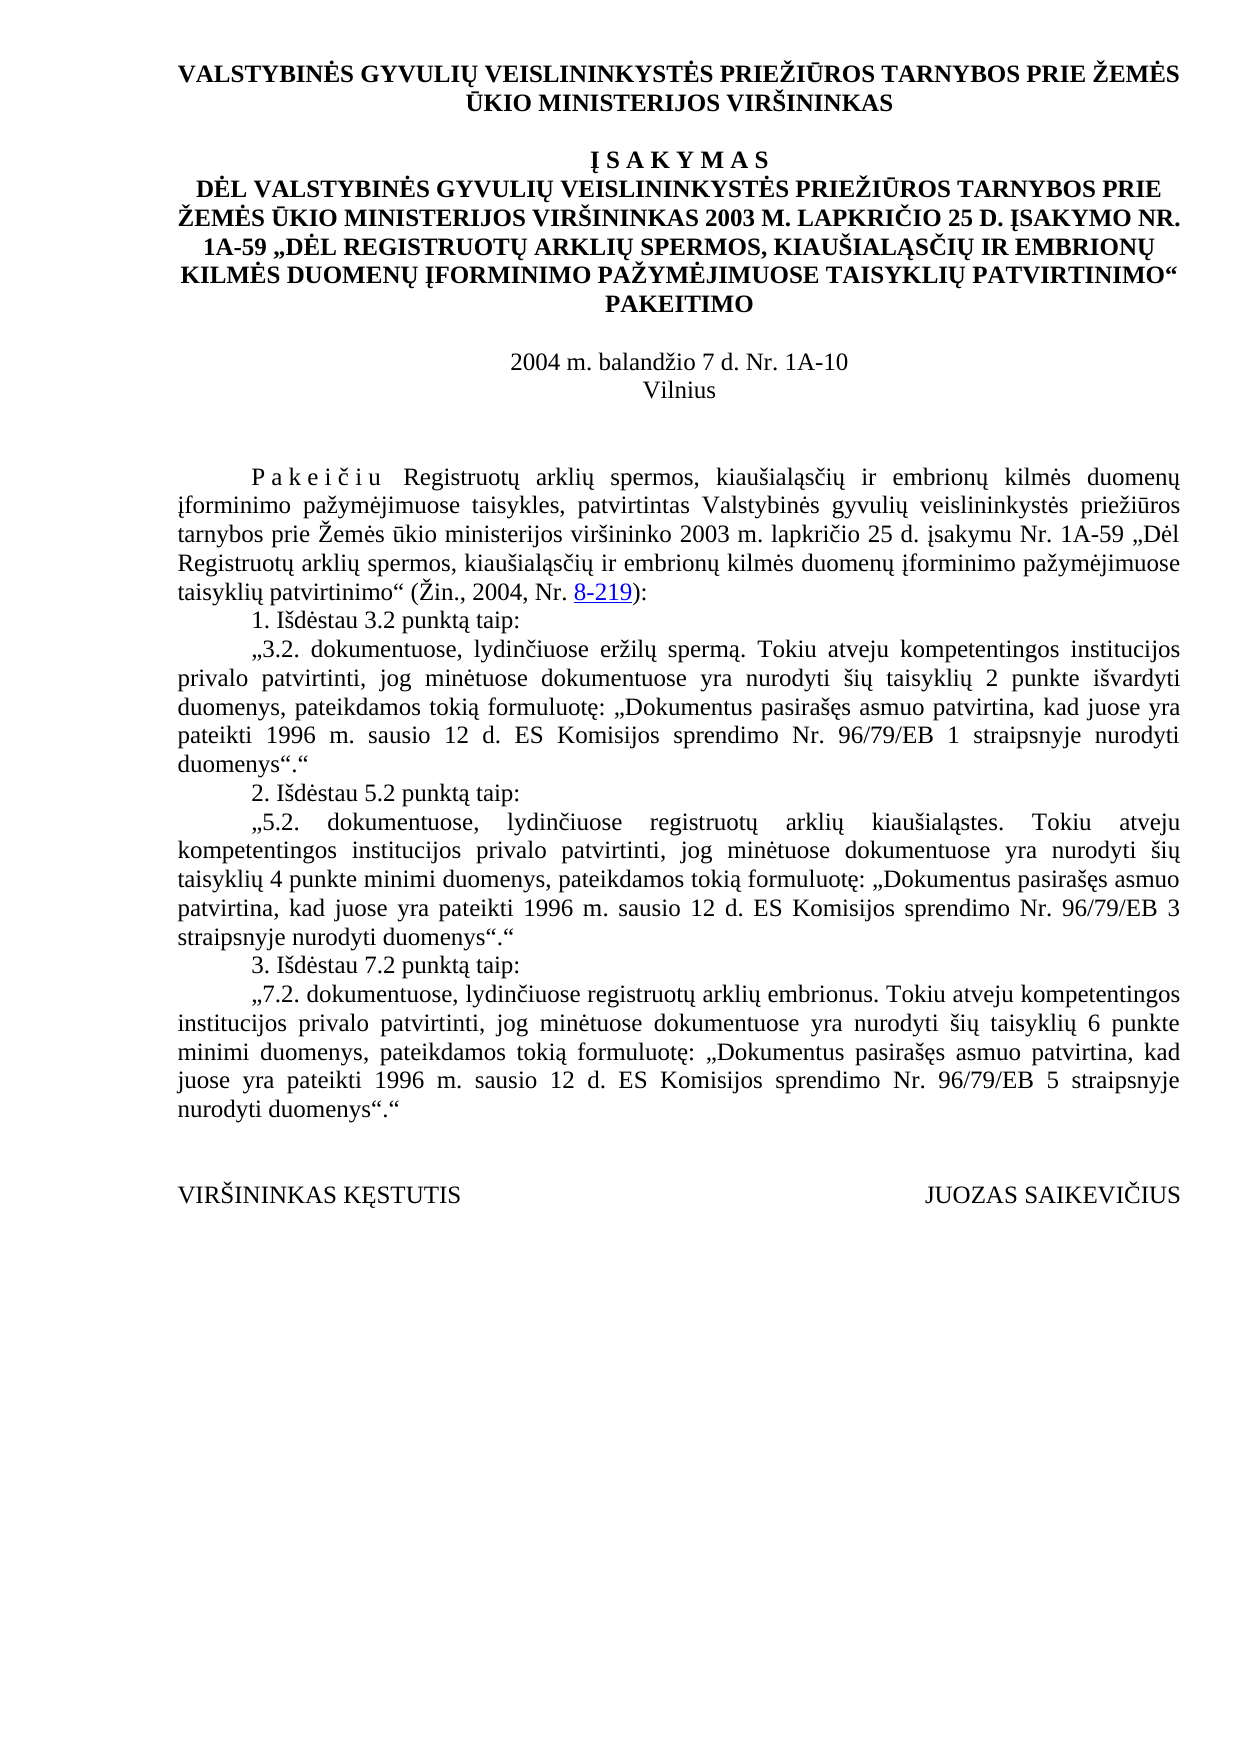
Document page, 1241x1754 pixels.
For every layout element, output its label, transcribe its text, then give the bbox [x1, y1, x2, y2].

text VALSTYBINĖS GYVULIŲ VEISLININKYSTĖS PRIEŽIŪROS TARNYBOS PRIE ŽEMĖS ŪKIO MINISTERIJOS VIRŠININKAS [177, 59, 1181, 117]
text DĖL VALSTYBINĖS GYVULIŲ VEISLININKYSTĖS PRIEŽIŪROS TARNYBOS PRIE ŽEMĖS ŪKIO MINISTERIJOS VIRŠININKAS 2003 M. LAPKRIČIO 25 D. ĮSAKYMO NR. 1A-59 „DĖL REGISTRUOTŲ ARKLIŲ SPERMOS, KIAUŠIALĄSČIŲ IR EMBRIONŲ KILMĖS DUOMENŲ ĮFORMINIMO PAŽYMĖJIMUOSE TAISYKLIŲ PATVIRTINIMO“ PAKEITIMO [177, 174, 1181, 318]
text Vilnius [177, 375, 1181, 404]
text „7.2. dokumentuose, lydinčiuose registruotų arklių embrionus. Tokiu atveju kompetentingos institucijos privalo patvirtinti, jog minėtuose dokumentuose yra nurodyti šių taisyklių 6 punkte minimi duomenys, pateikdamos tokią formuluotę: „Dokumentus pasirašęs asmuo patvirtina, kad juose yra pateikti 1996 m. sausio 12 d. ES Komisijos sprendimo Nr. 96/79/EB 5 straipsnyje nurodyti duomenys“.“ [177, 979, 1181, 1123]
text 1. Išdėstau 3.2 punktą taip: [177, 605, 1181, 634]
text 2004 m. balandžio 7 d. Nr. 1A-10 [177, 347, 1181, 375]
text VIRŠININKAS KĘSTUTIS JUOZAS SAIKEVIČIUS [177, 1180, 1181, 1209]
text Į S A K Y M A S [177, 145, 1181, 174]
text 2. Išdėstau 5.2 punktą taip: [177, 778, 1181, 807]
text 3. Išdėstau 7.2 punktą taip: [177, 950, 1181, 979]
text „5.2. dokumentuose, lydinčiuose registruotų arklių kiaušialąstes. Tokiu atveju kompetentingos institucijos privalo patvirtinti, jog minėtuose dokumentuose yra nurodyti šių taisyklių 4 punkte minimi duomenys, pateikdamos tokią formuluotę: „Dokumentus pasirašęs asmuo patvirtina, kad juose yra pateikti 1996 m. sausio 12 d. ES Komisijos sprendimo Nr. 96/79/EB 3 straipsnyje nurodyti duomenys“.“ [177, 807, 1181, 950]
text Pakeičiu Registruotų arklių spermos, kiaušialąsčių ir embrionų kilmės duomenų įforminimo pažymėjimuose taisykles, patvirtintas Valstybinės gyvulių veislininkystės priežiūros tarnybos prie Žemės ūkio ministerijos viršininko 2003 m. lapkričio 25 d. įsakymu Nr. 1A-59 „Dėl Registruotų arklių spermos, kiaušialąsčių ir embrionų kilmės duomenų įforminimo pažymėjimuose taisyklių patvirtinimo“ (Žin., 2004, Nr. 8-219): [177, 462, 1181, 605]
text „3.2. dokumentuose, lydinčiuose eržilų spermą. Tokiu atveju kompetentingos institucijos privalo patvirtinti, jog minėtuose dokumentuose yra nurodyti šių taisyklių 2 punkte išvardyti duomenys, pateikdamos tokią formuluotę: „Dokumentus pasirašęs asmuo patvirtina, kad juose yra pateikti 1996 m. sausio 12 d. ES Komisijos sprendimo Nr. 96/79/EB 1 straipsnyje nurodyti duomenys“.“ [177, 634, 1181, 778]
